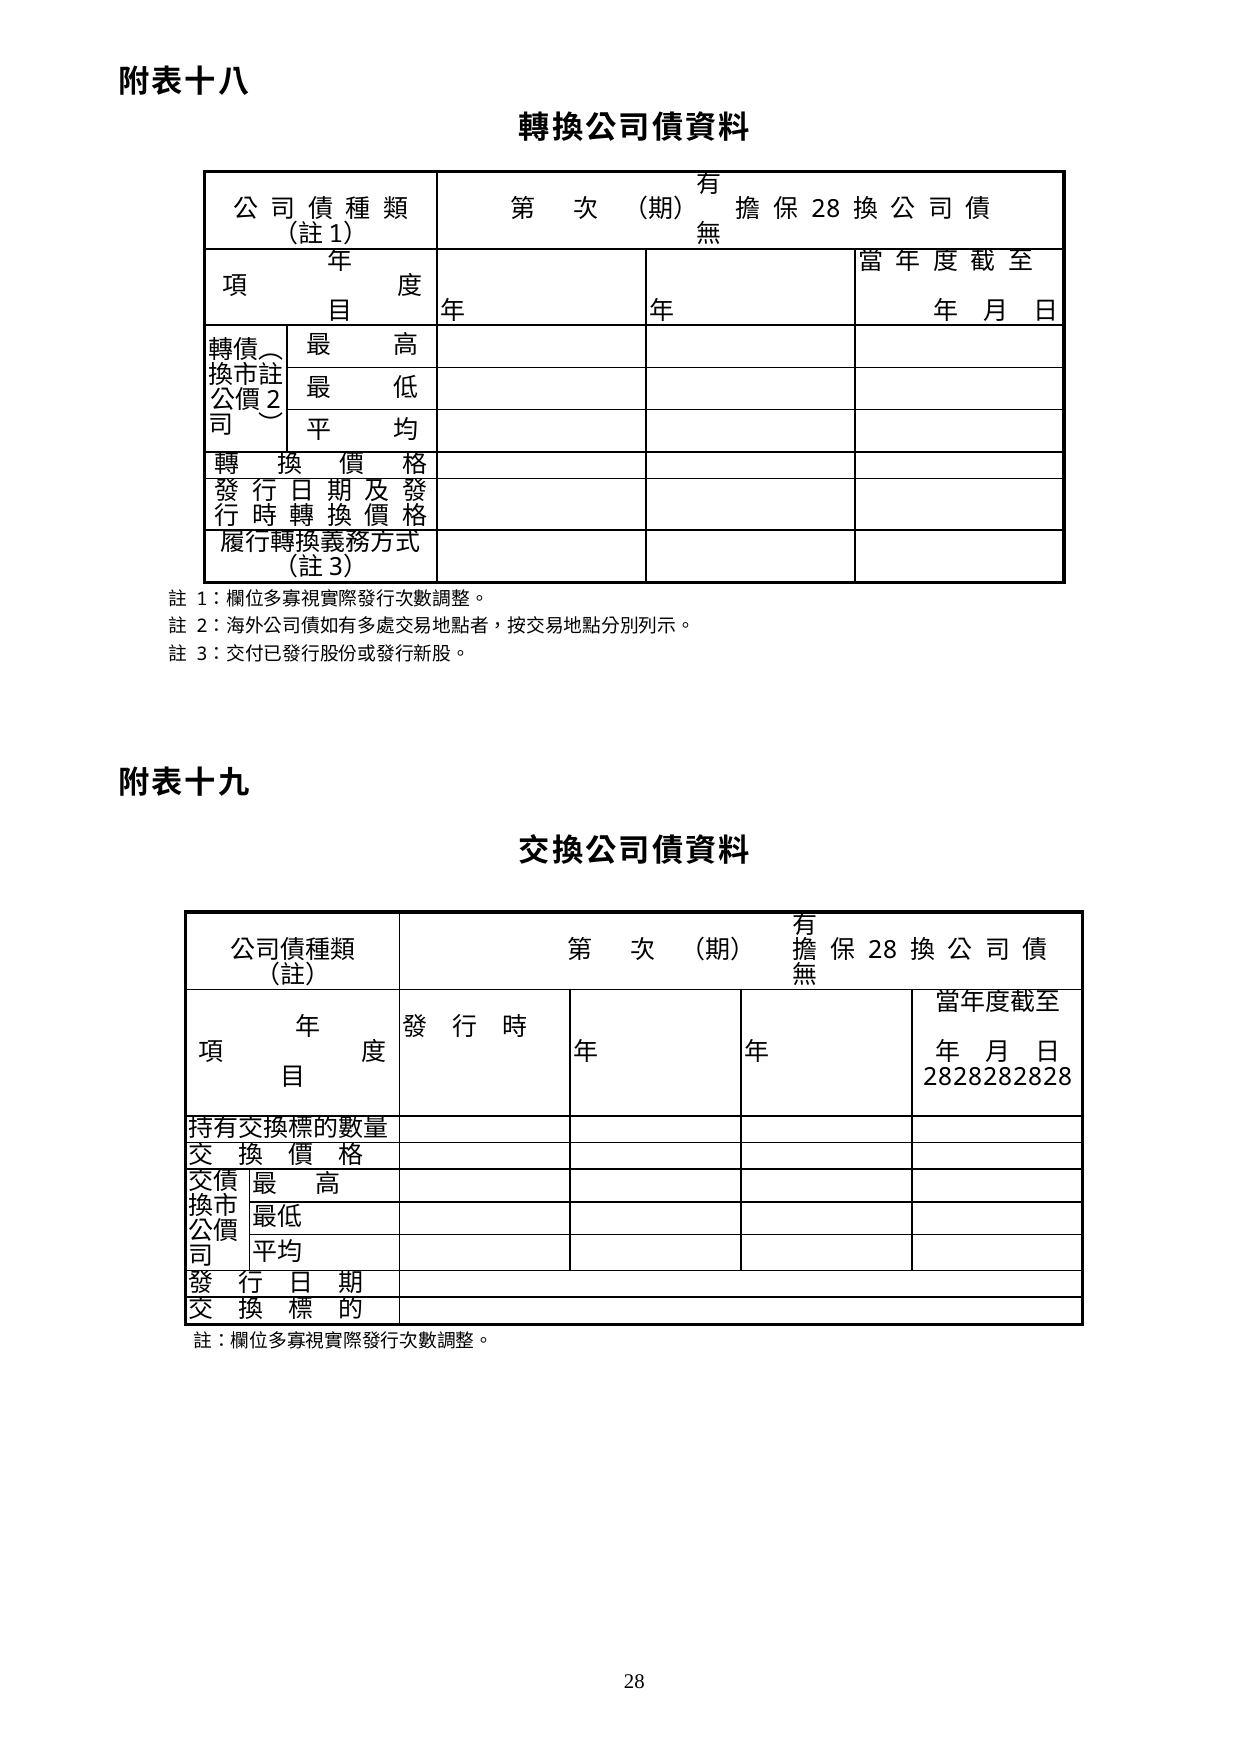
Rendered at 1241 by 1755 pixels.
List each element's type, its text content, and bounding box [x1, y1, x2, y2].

table_cell 發 行 日 期 [187, 1271, 399, 1296]
table_cell [647, 453, 854, 477]
table_cell [742, 1117, 911, 1142]
table_cell [400, 1235, 569, 1270]
table_cell 年 項 度 目 [187, 990, 399, 1115]
text 附表十九 [118, 758, 1150, 803]
table_cell [647, 368, 854, 409]
table_cell [571, 1203, 740, 1234]
table_cell 發 行 日 期 及 發行 時 轉 換 價 格 [206, 479, 436, 529]
table_cell [913, 1203, 1081, 1234]
text 註：欄位多寡視實際發行次數調整。 [193, 1326, 1150, 1353]
table_cell [571, 1143, 740, 1168]
table_cell 轉債︵ 換市註 公價2 司 ︶ [206, 326, 286, 451]
table_header 有 第 次 （期） 擔 保 1 換 公 司 債 無 [438, 173, 1062, 248]
table_cell 持有交換標的數量 [187, 1117, 399, 1142]
table_cell [571, 1170, 740, 1201]
table_cell 當 年 度 截 至 年 月 日 [856, 250, 1062, 324]
table_cell 年 [742, 990, 911, 1115]
text 附表十八 [118, 57, 1150, 102]
table_cell [400, 1271, 1081, 1296]
table_cell 年 項 度 目 [206, 250, 436, 324]
table_cell [400, 1143, 569, 1168]
table_cell [400, 1203, 569, 1234]
table_header 公司債種類 （註） [187, 914, 399, 988]
table_cell 交 換 標 的 [187, 1298, 399, 1323]
table_cell [438, 453, 645, 477]
table_cell [856, 368, 1062, 409]
text 註 3：交付已發行股份或發行新股。 [168, 638, 1150, 665]
table_cell [647, 326, 854, 367]
table_cell [647, 410, 854, 451]
text 註 2：海外公司債如有多處交易地點者，按交易地點分別列示。 [168, 611, 1150, 638]
table_cell [438, 368, 645, 409]
table_cell 最 高 [288, 326, 436, 367]
table_cell [438, 410, 645, 451]
table_cell 履行轉換義務方式 （註3） [206, 531, 436, 581]
table_cell 年 [647, 250, 854, 324]
table_cell 最 高 [250, 1170, 399, 1201]
table_cell [856, 326, 1062, 367]
table_cell [438, 326, 645, 367]
table_cell 年 [571, 990, 740, 1115]
text 轉換公司債資料 [118, 102, 1150, 147]
table_cell [742, 1143, 911, 1168]
table_cell [856, 479, 1062, 529]
table_cell [742, 1235, 911, 1270]
table_cell [571, 1117, 740, 1142]
table_cell 發 行 時 [400, 990, 569, 1115]
table_header 公 司 債 種 類 （註1） [206, 173, 436, 248]
text 交換公司債資料 [118, 825, 1150, 871]
table_header 有 第 次 （期） 擔 保 1 換 公 司 債 無 [400, 914, 1081, 988]
table_cell [571, 1235, 740, 1270]
table_cell [742, 1170, 911, 1201]
table_cell 最低 [250, 1203, 399, 1234]
table_cell [438, 531, 645, 581]
table_cell [400, 1170, 569, 1201]
table_cell [400, 1117, 569, 1142]
table_cell [856, 410, 1062, 451]
table_cell [438, 479, 645, 529]
table_cell 最 低 [288, 368, 436, 409]
table_cell 交債 換市 公價 司 [187, 1170, 249, 1270]
table_cell [856, 453, 1062, 477]
text 註 1：欄位多寡視實際發行次數調整。 [168, 584, 1150, 611]
table_cell [856, 531, 1062, 581]
table_cell 當年度截至 年 月 日 11111 [913, 990, 1081, 1115]
table_cell [913, 1117, 1081, 1142]
table_cell 平 均 [288, 410, 436, 451]
table_cell 交 換 價 格 [187, 1143, 399, 1168]
table_cell [913, 1235, 1081, 1270]
table_cell [913, 1170, 1081, 1201]
table_cell [913, 1143, 1081, 1168]
table_cell [647, 531, 854, 581]
table_cell 年 [438, 250, 645, 324]
table_cell [742, 1203, 911, 1234]
table_cell [647, 479, 854, 529]
table_cell 轉 換 價 格 [206, 453, 436, 477]
table_cell 平均 [250, 1235, 399, 1270]
table_cell [400, 1298, 1081, 1323]
